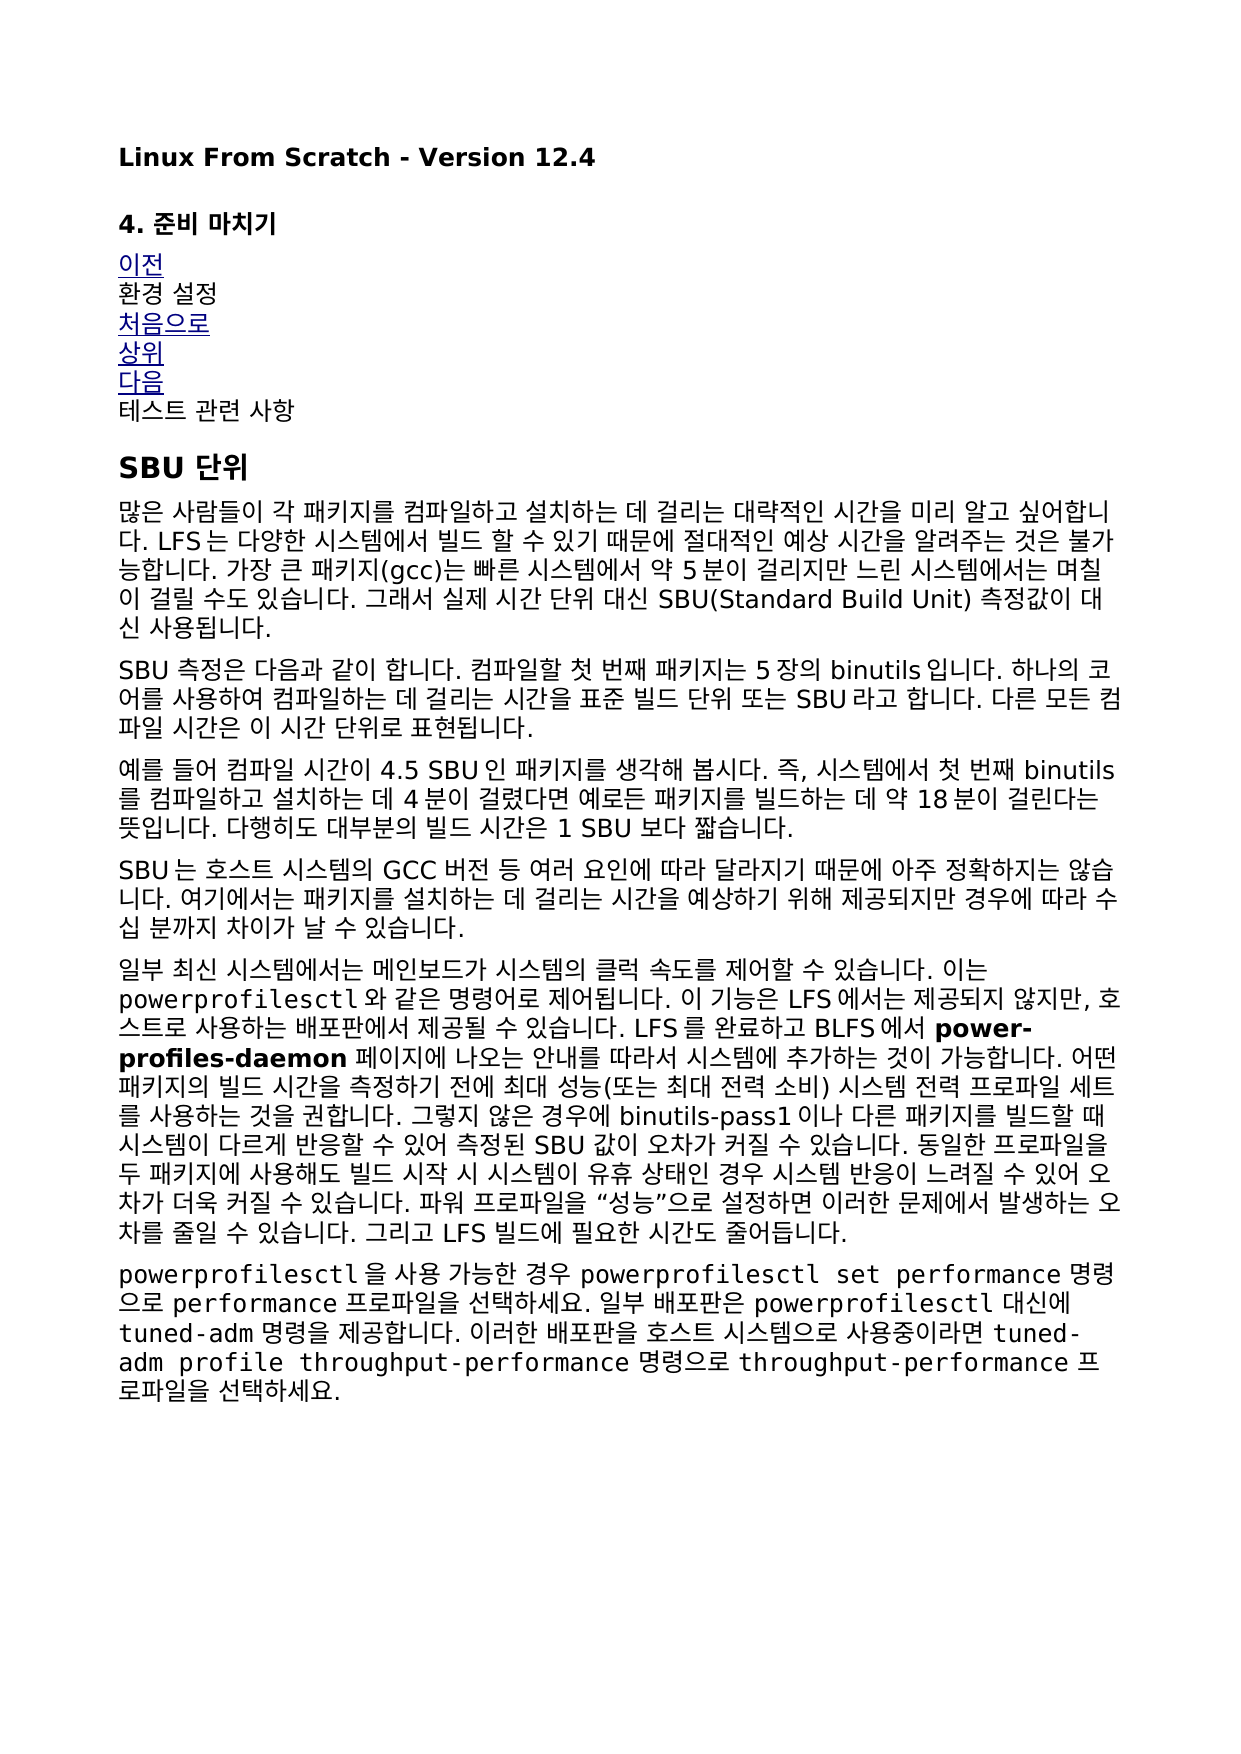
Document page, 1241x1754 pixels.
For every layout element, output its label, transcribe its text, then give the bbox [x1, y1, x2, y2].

subtitle 4. 준비 마치기 [118, 210, 1122, 239]
subtitle Linux From Scratch - Version 12.4 [118, 143, 1122, 172]
text powerprofilesctl을 사용 가능한 경우 powerprofilesctl set performance 명령으로 performance 프로파일을 선택하세요. 일부 배포판은 powerprofilesctl 대신에 tuned-adm 명령을 제공합니다. 이러한 배포판을 호스트 시스템으로 사용중이라면 tuned-adm profile throughput-performance 명령으로 throughput-performance 프로파일을 선택하세요. [118, 1260, 1122, 1406]
text 일부 최신 시스템에서는 메인보드가 시스템의 클럭 속도를 제어할 수 있습니다. 이는 powerprofilesctl와 같은 명령어로 제어됩니다. 이 기능은 LFS에서는 제공되지 않지만, 호스트로 사용하는 배포판에서 제공될 수 있습니다. LFS를 완료하고 BLFS에서 power-profiles-daemon 페이지에 나오는 안내를 따라서 시스템에 추가하는 것이 가능합니다. 어떤 패키지의 빌드 시간을 측정하기 전에 최대 성능(또는 최대 전력 소비) 시스템 전력 프로파일 세트를 사용하는 것을 권합니다. 그렇지 않은 경우에 binutils-pass1이나 다른 패키지를 빌드할 때 시스템이 다르게 반응할 수 있어 측정된 SBU 값이 오차가 커질 수 있습니다. 동일한 프로파일을 두 패키지에 사용해도 빌드 시작 시 시스템이 유휴 상태인 경우 시스템 반응이 느려질 수 있어 오차가 더욱 커질 수 있습니다. 파워 프로파일을 “성능”으로 설정하면 이러한 문제에서 발생하는 오차를 줄일 수 있습니다. 그리고 LFS 빌드에 필요한 시간도 줄어듭니다. [118, 956, 1122, 1248]
subtitle SBU 단위 [118, 451, 1122, 485]
text 이전 환경 설정 [118, 251, 1122, 310]
text 다음 테스트 관련 사항 [118, 368, 1122, 426]
text 예를 들어 컴파일 시간이 4.5 SBU인 패키지를 생각해 봅시다. 즉, 시스템에서 첫 번째 binutils를 컴파일하고 설치하는 데 4분이 걸렸다면 예로든 패키지를 빌드하는 데 약 18분이 걸린다는 뜻입니다. 다행히도 대부분의 빌드 시간은 1 SBU 보다 짧습니다. [118, 756, 1122, 844]
text SBU 측정은 다음과 같이 합니다. 컴파일할 첫 번째 패키지는 5장의 binutils입니다. 하나의 코어를 사용하여 컴파일하는 데 걸리는 시간을 표준 빌드 단위 또는 SBU라고 합니다. 다른 모든 컴파일 시간은 이 시간 단위로 표현됩니다. [118, 656, 1122, 744]
text 처음으로 상위 [118, 310, 1122, 368]
text SBU는 호스트 시스템의 GCC 버전 등 여러 요인에 따라 달라지기 때문에 아주 정확하지는 않습니다. 여기에서는 패키지를 설치하는 데 걸리는 시간을 예상하기 위해 제공되지만 경우에 따라 수십 분까지 차이가 날 수 있습니다. [118, 856, 1122, 944]
text 많은 사람들이 각 패키지를 컴파일하고 설치하는 데 걸리는 대략적인 시간을 미리 알고 싶어합니다. LFS는 다양한 시스템에서 빌드 할 수 있기 때문에 절대적인 예상 시간을 알려주는 것은 불가능합니다. 가장 큰 패키지(gcc)는 빠른 시스템에서 약 5분이 걸리지만 느린 시스템에서는 며칠이 걸릴 수도 있습니다. 그래서 실제 시간 단위 대신 SBU(Standard Build Unit) 측정값이 대신 사용됩니다. [118, 498, 1122, 644]
